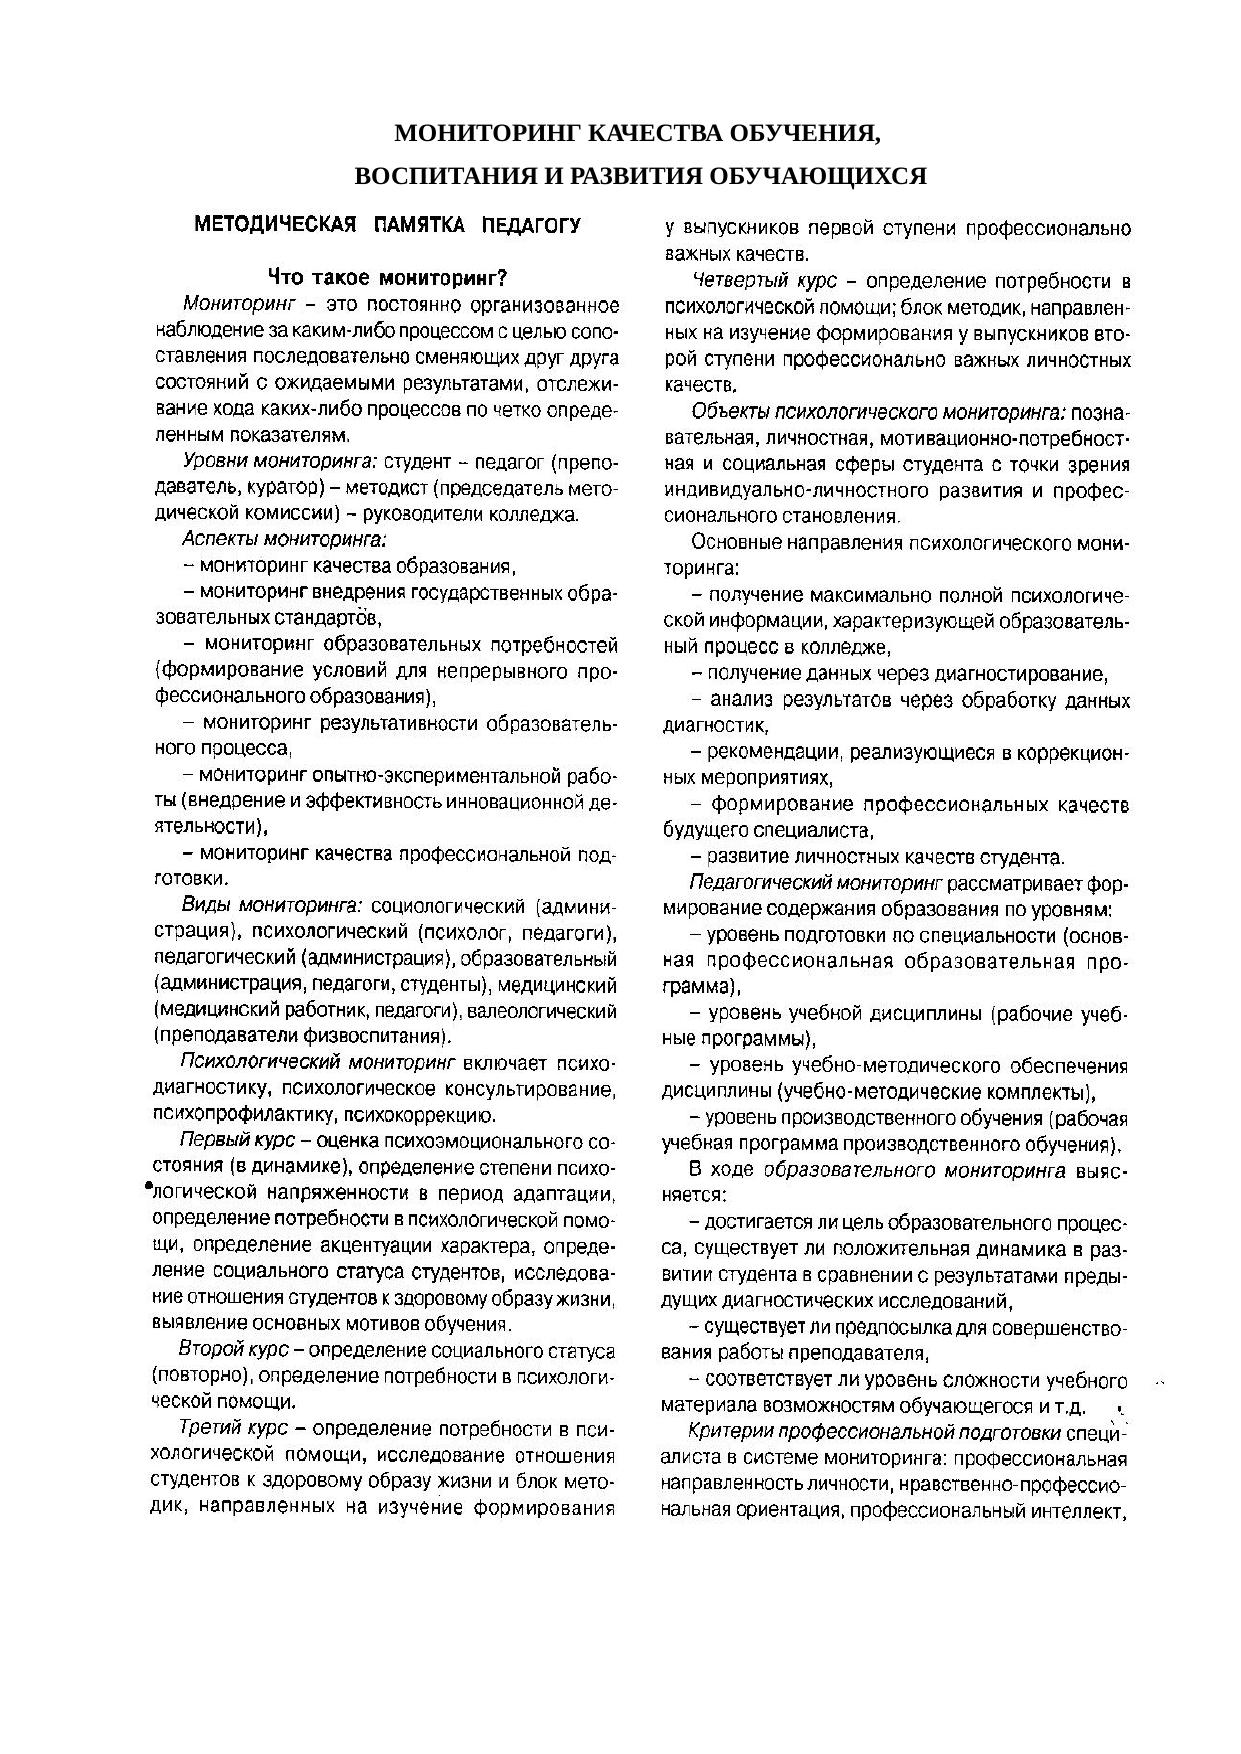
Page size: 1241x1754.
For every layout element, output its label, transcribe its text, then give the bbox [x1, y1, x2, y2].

text ВОСПИТАНИЯ И РАЗВИТИЯ ОБУЧАЮЩИХСЯ [118, 161, 1157, 190]
text МОНИТОРИНГ КАЧЕСТВА ОБУЧЕНИЯ, [118, 118, 1157, 147]
picture [119, 206, 1165, 1531]
